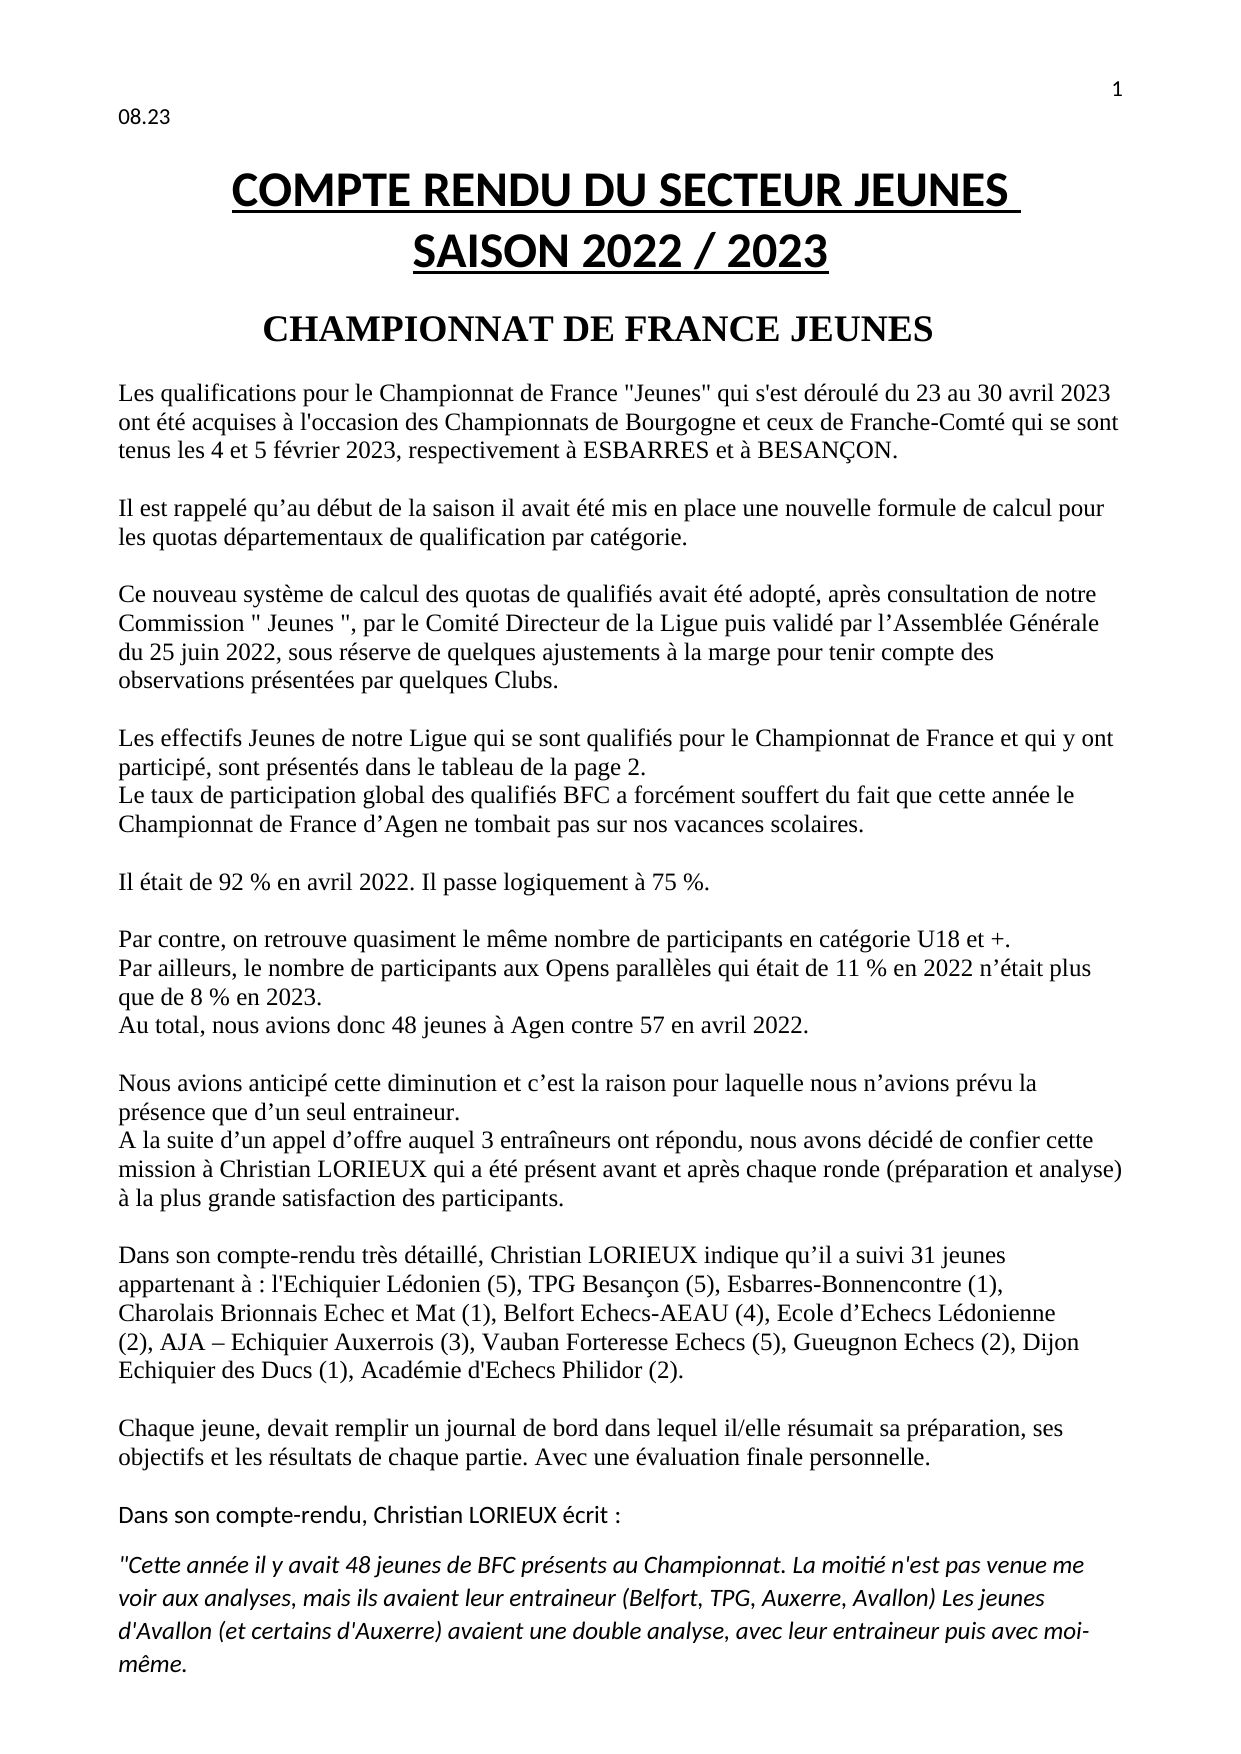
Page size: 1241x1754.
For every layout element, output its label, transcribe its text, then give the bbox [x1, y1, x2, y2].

text "Cette année il y avait 48 jeunes de BFC présents au Championnat. La moitié n'est pas venue me voir aux analyses, mais ils avaient leur entraineur (Belfort, TPG, Auxerre, Avallon) Les jeunes d'Avallon (et certains d'Auxerre) avaient une double analyse, avec leur entraineur puis avec moi-même. [118, 1549, 1123, 1678]
text Dans son compte-rendu très détaillé, Christian LORIEUX indique qu’il a suivi 31 jeunes appartenant à : l'Echiquier Lédonien (5), TPG Besançon (5), Esbarres-Bonnencontre (1), Charolais Brionnais Echec et Mat (1), Belfort Echecs-AEAU (4), Ecole d’Echecs Lédonienne (2), AJA – Echiquier Auxerrois (3), Vauban Forteresse Echecs (5), Gueugnon Echecs (2), Dijon Echiquier des Ducs (1), Académie d'Echecs Philidor (2). [118, 1241, 1093, 1384]
text A la suite d’un appel d’offre auquel 3 entraîneurs ont répondu, nous avons décidé de confier cette mission à Christian LORIEUX qui a été présent avant et après chaque ronde (préparation et analyse) à la plus grande satisfaction des participants. [118, 1126, 1123, 1212]
text Nous avions anticipé cette diminution et c’est la raison pour laquelle nous n’avions prévu la présence que d’un seul entraineur. [118, 1068, 1123, 1126]
text Les effectifs Jeunes de notre Ligue qui se sont qualifiés pour le Championnat de France et qui y ont participé, sont présentés dans le tableau de la page 2. [118, 723, 1123, 781]
text Chaque jeune, devait remplir un journal de bord dans lequel il/elle résumait sa préparation, ses objectifs et les résultats de chaque partie. Avec une évaluation finale personnelle. [118, 1413, 1123, 1471]
text Le taux de participation global des qualifiés BFC a forcément souffert du fait que cette année le Championnat de France d’Agen ne tombait pas sur nos vacances scolaires. [118, 781, 1123, 838]
text CHAMPIONNAT DE FRANCE JEUNES [118, 306, 1078, 349]
text Il était de 92 % en avril 2022. Il passe logiquement à 75 %. [118, 867, 1123, 896]
text Au total, nous avions donc 48 jeunes à Agen contre 57 en avril 2022. [118, 1011, 1123, 1039]
text Les qualifications pour le Championnat de France "Jeunes" qui s'est déroulé du 23 au 30 avril 2023 ont été acquises à l'occasion des Championnats de Bourgogne et ceux de Franche-Comté qui se sont tenus les 4 et 5 février 2023, respectivement à ESBARRES et à BESANÇON. [118, 378, 1123, 464]
text COMPTE RENDU DU SECTEUR JEUNES [118, 158, 1123, 219]
text Par contre, on retrouve quasiment le même nombre de participants en catégorie U18 et +. [118, 924, 1123, 953]
text Par ailleurs, le nombre de participants aux Opens parallèles qui était de 11 % en 2022 n’était plus que de 8 % en 2023. [118, 953, 1123, 1011]
text Dans son compte-rendu, Christian LORIEUX écrit : [118, 1499, 1123, 1530]
text SAISON 2022 / 2023 [118, 219, 1123, 280]
text Il est rappelé qu’au début de la saison il avait été mis en place une nouvelle formule de calcul pour les quotas départementaux de qualification par catégorie. [118, 493, 1123, 551]
text Ce nouveau système de calcul des quotas de qualifiés avait été adopté, après consultation de notre Commission " Jeunes ", par le Comité Directeur de la Ligue puis validé par l’Assemblée Générale du 25 juin 2022, sous réserve de quelques ajustements à la marge pour tenir compte des observations présentées par quelques Clubs. [118, 579, 1123, 694]
